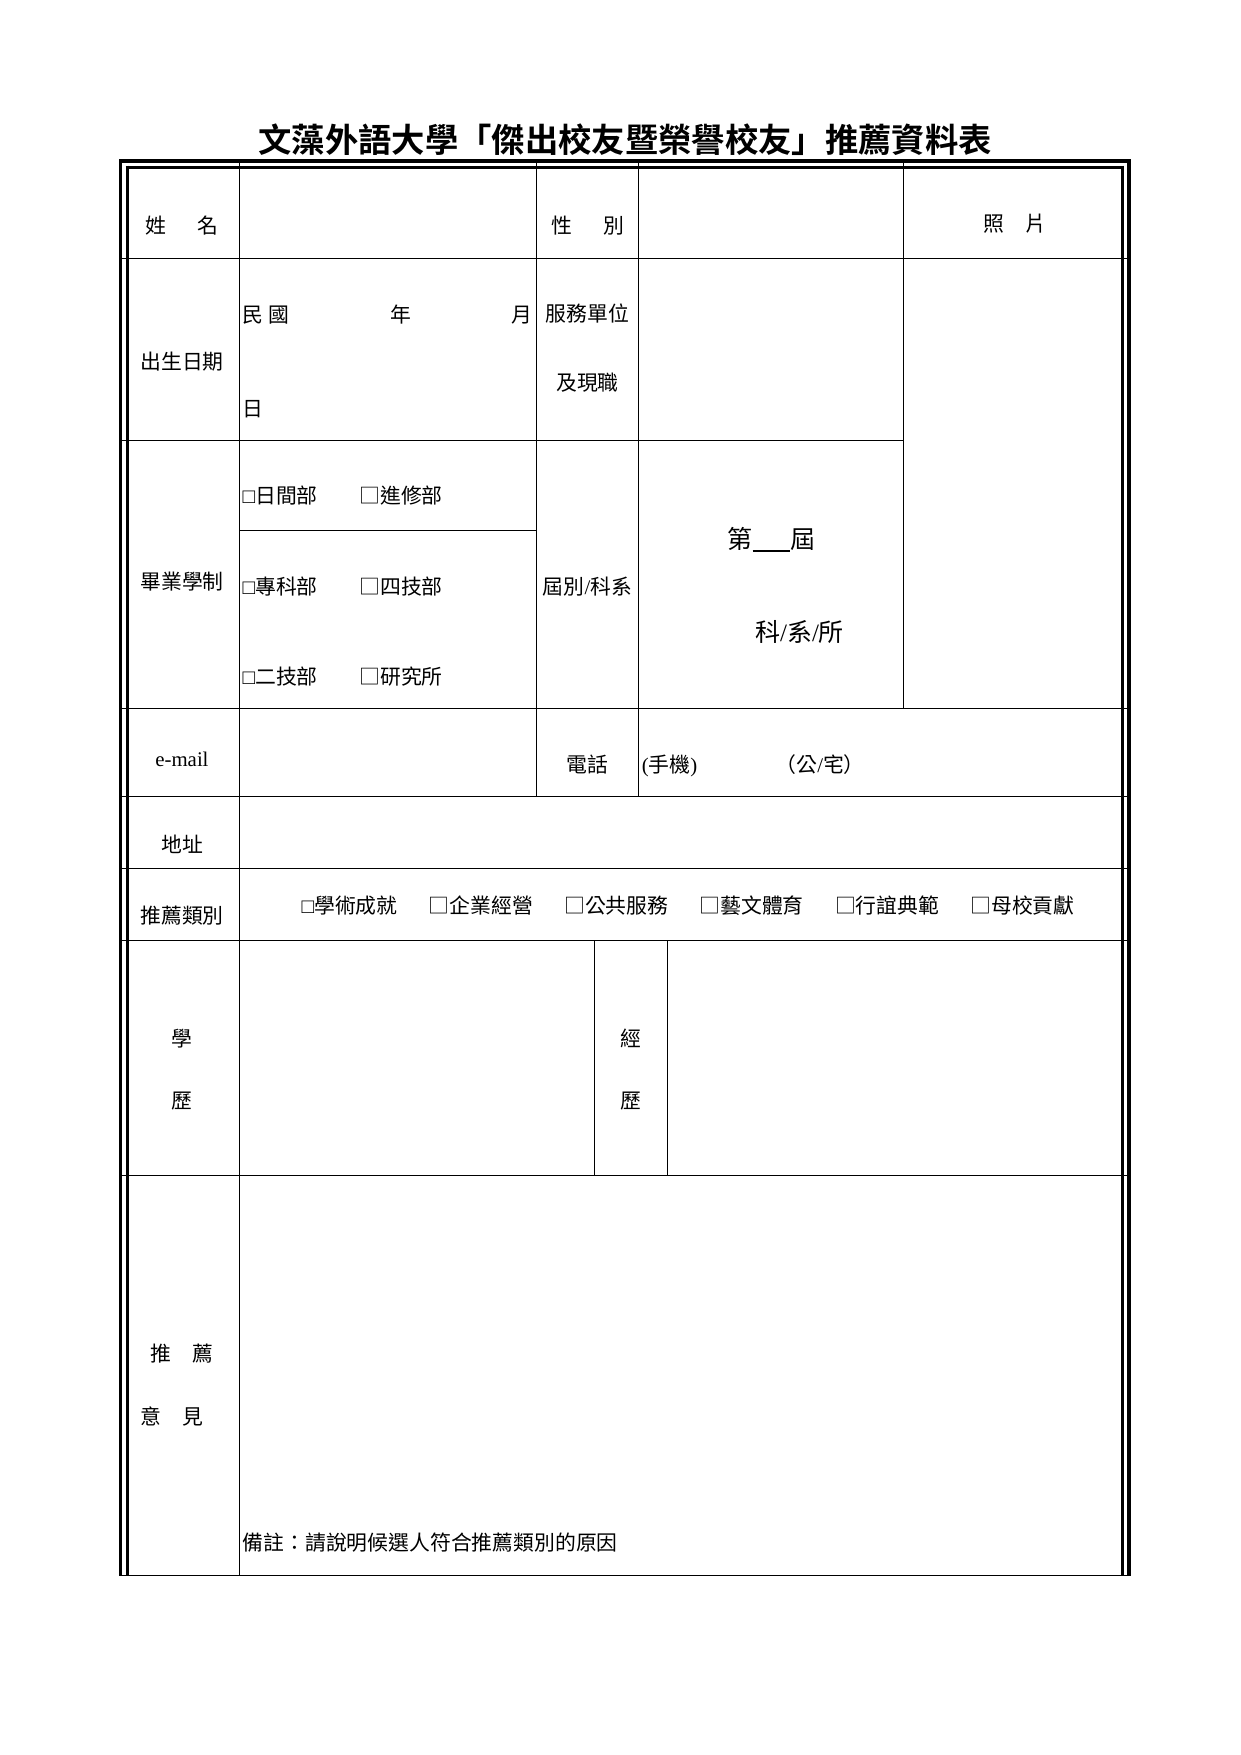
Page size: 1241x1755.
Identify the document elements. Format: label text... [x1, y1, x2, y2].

text 文藻外語大學「傑出校友暨榮譽校友」推薦資料表 [100, 97, 1150, 159]
table_cell □日間部 □進修部 [240, 441, 536, 530]
table_header [240, 169, 536, 258]
table_cell 出生日期 [129, 259, 239, 440]
table_cell [904, 259, 1121, 708]
table_cell 學 歷 [129, 941, 239, 1175]
table_cell 服務單位 及現職 [537, 259, 638, 440]
table_cell 推薦類別 [129, 869, 239, 940]
table_cell 地址 [129, 797, 239, 868]
table_header 性 別 [537, 169, 638, 258]
table_header 照 片 [904, 163, 1126, 258]
table_cell e-mail [129, 709, 239, 796]
table_cell [639, 259, 903, 440]
table_cell 第 屆 科/系/所 [639, 441, 903, 708]
table_cell [240, 709, 536, 796]
table_cell (手機) （公/宅） [639, 709, 1121, 796]
table_cell 推 薦 意 見 [129, 1176, 239, 1575]
table_cell 屆別/科系 [537, 441, 638, 708]
table_cell □學術成就 □企業經營 □公共服務 □藝文體育 □行誼典範 □母校貢獻 [240, 869, 1121, 940]
table_cell 電話 [537, 709, 638, 796]
table_cell [668, 941, 1121, 1175]
table_cell 畢業學制 [129, 441, 239, 708]
table_cell [240, 797, 1121, 868]
table_cell 經 歷 [595, 941, 667, 1175]
table_cell [240, 941, 594, 1175]
table_cell 備註：請說明候選人符合推薦類別的原因 [240, 1176, 1121, 1575]
table_header 姓 名 [124, 163, 239, 258]
table_cell □專科部 □四技部 □二技部 □研究所 [240, 531, 536, 708]
table_header [639, 169, 903, 258]
table_cell 民國 年 月 日 [240, 259, 536, 440]
